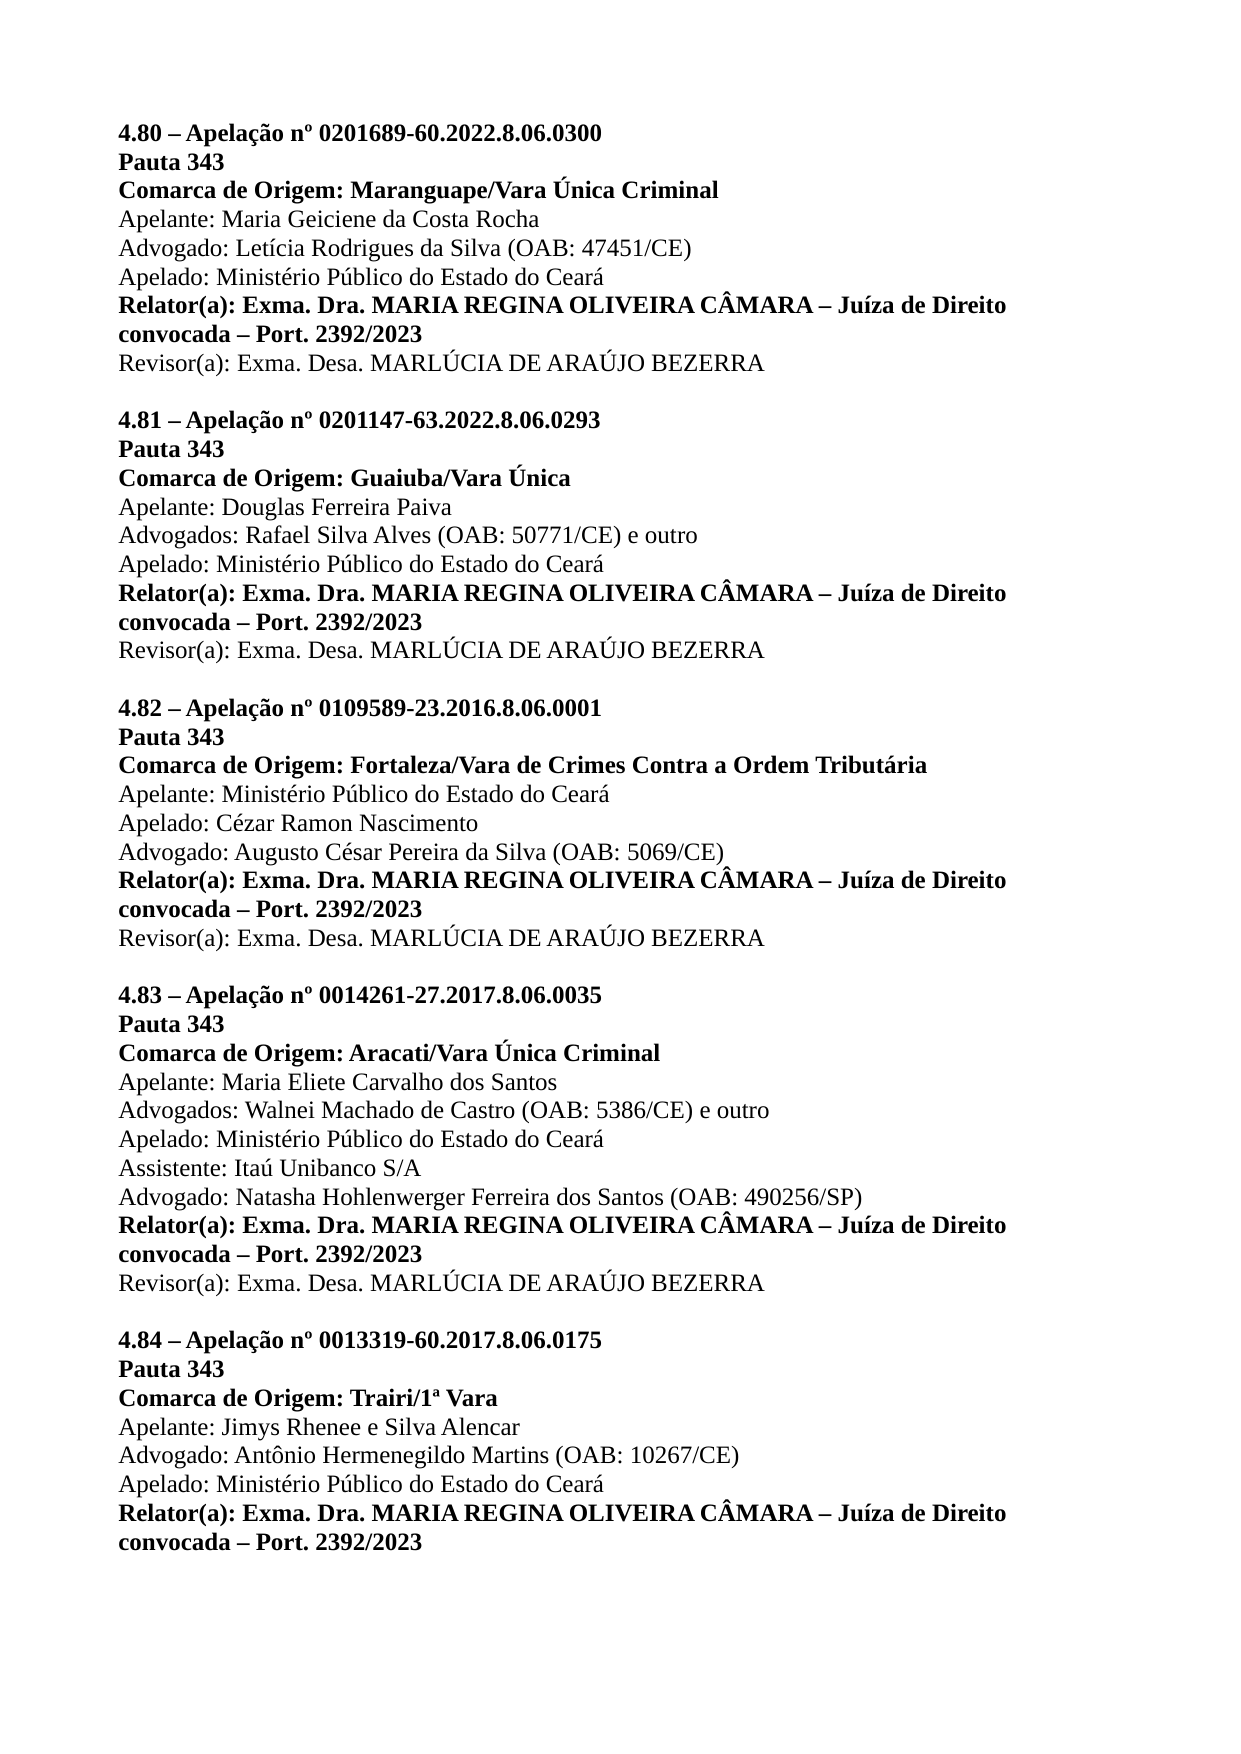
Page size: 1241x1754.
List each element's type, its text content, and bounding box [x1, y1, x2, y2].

text Advogados: Walnei Machado de Castro (OAB: 5386/CE) e outro [118, 1096, 1122, 1124]
text Comarca de Origem: Aracati/Vara Única Criminal [118, 1038, 1122, 1067]
text Comarca de Origem: Trairi/1ª Vara [118, 1383, 1122, 1412]
text Pauta 343 [118, 1354, 1122, 1383]
text 4.83 – Apelação nº 0014261-27.2017.8.06.0035 [118, 981, 1122, 1009]
text Revisor(a): Exma. Desa. MARLÚCIA DE ARAÚJO BEZERRA [118, 348, 1122, 377]
text Pauta 343 [118, 1009, 1122, 1038]
text Apelante: Douglas Ferreira Paiva [118, 492, 1122, 521]
text Apelante: Jimys Rhenee e Silva Alencar [118, 1412, 1122, 1441]
text Advogado: Natasha Hohlenwerger Ferreira dos Santos (OAB: 490256/SP) [118, 1182, 1122, 1211]
text Advogado: Antônio Hermenegildo Martins (OAB: 10267/CE) [118, 1441, 1122, 1469]
text 4.80 – Apelação nº 0201689-60.2022.8.06.0300 [118, 118, 1122, 147]
text Apelante: Maria Eliete Carvalho dos Santos [118, 1067, 1122, 1096]
text Pauta 343 [118, 147, 1122, 176]
text Advogados: Rafael Silva Alves (OAB: 50771/CE) e outro [118, 521, 1122, 549]
text Apelado: Cézar Ramon Nascimento [118, 808, 1122, 837]
text Assistente: Itaú Unibanco S/A [118, 1153, 1122, 1182]
text Revisor(a): Exma. Desa. MARLÚCIA DE ARAÚJO BEZERRA [118, 636, 1122, 664]
text Apelado: Ministério Público do Estado do Ceará [118, 549, 1122, 578]
text Apelado: Ministério Público do Estado do Ceará [118, 1469, 1122, 1498]
text Revisor(a): Exma. Desa. MARLÚCIA DE ARAÚJO BEZERRA [118, 923, 1122, 952]
text Apelado: Ministério Público do Estado do Ceará [118, 262, 1122, 291]
text 4.81 – Apelação nº 0201147-63.2022.8.06.0293 [118, 406, 1122, 434]
text 4.84 – Apelação nº 0013319-60.2017.8.06.0175 [118, 1326, 1122, 1354]
text 4.82 – Apelação nº 0109589-23.2016.8.06.0001 [118, 693, 1122, 722]
text Pauta 343 [118, 434, 1122, 463]
text Relator(a): Exma. Dra. MARIA REGINA OLIVEIRA CÂMARA – Juíza de Direito convocada – Port. 2392/2023 [118, 1498, 1122, 1556]
text Advogado: Augusto César Pereira da Silva (OAB: 5069/CE) [118, 837, 1122, 866]
text Relator(a): Exma. Dra. MARIA REGINA OLIVEIRA CÂMARA – Juíza de Direito convocada – Port. 2392/2023 [118, 291, 1122, 348]
text Relator(a): Exma. Dra. MARIA REGINA OLIVEIRA CÂMARA – Juíza de Direito convocada – Port. 2392/2023 [118, 578, 1122, 636]
text Advogado: Letícia Rodrigues da Silva (OAB: 47451/CE) [118, 233, 1122, 262]
text Comarca de Origem: Guaiuba/Vara Única [118, 463, 1122, 492]
text Apelante: Ministério Público do Estado do Ceará [118, 779, 1122, 808]
text Relator(a): Exma. Dra. MARIA REGINA OLIVEIRA CÂMARA – Juíza de Direito convocada – Port. 2392/2023 [118, 1211, 1122, 1268]
text Comarca de Origem: Maranguape/Vara Única Criminal [118, 176, 1122, 204]
text Apelado: Ministério Público do Estado do Ceará [118, 1124, 1122, 1153]
text Revisor(a): Exma. Desa. MARLÚCIA DE ARAÚJO BEZERRA [118, 1268, 1122, 1297]
text Apelante: Maria Geiciene da Costa Rocha [118, 204, 1122, 233]
text Relator(a): Exma. Dra. MARIA REGINA OLIVEIRA CÂMARA – Juíza de Direito convocada – Port. 2392/2023 [118, 866, 1122, 923]
text Pauta 343 [118, 722, 1122, 751]
text Comarca de Origem: Fortaleza/Vara de Crimes Contra a Ordem Tributária [118, 751, 1122, 779]
